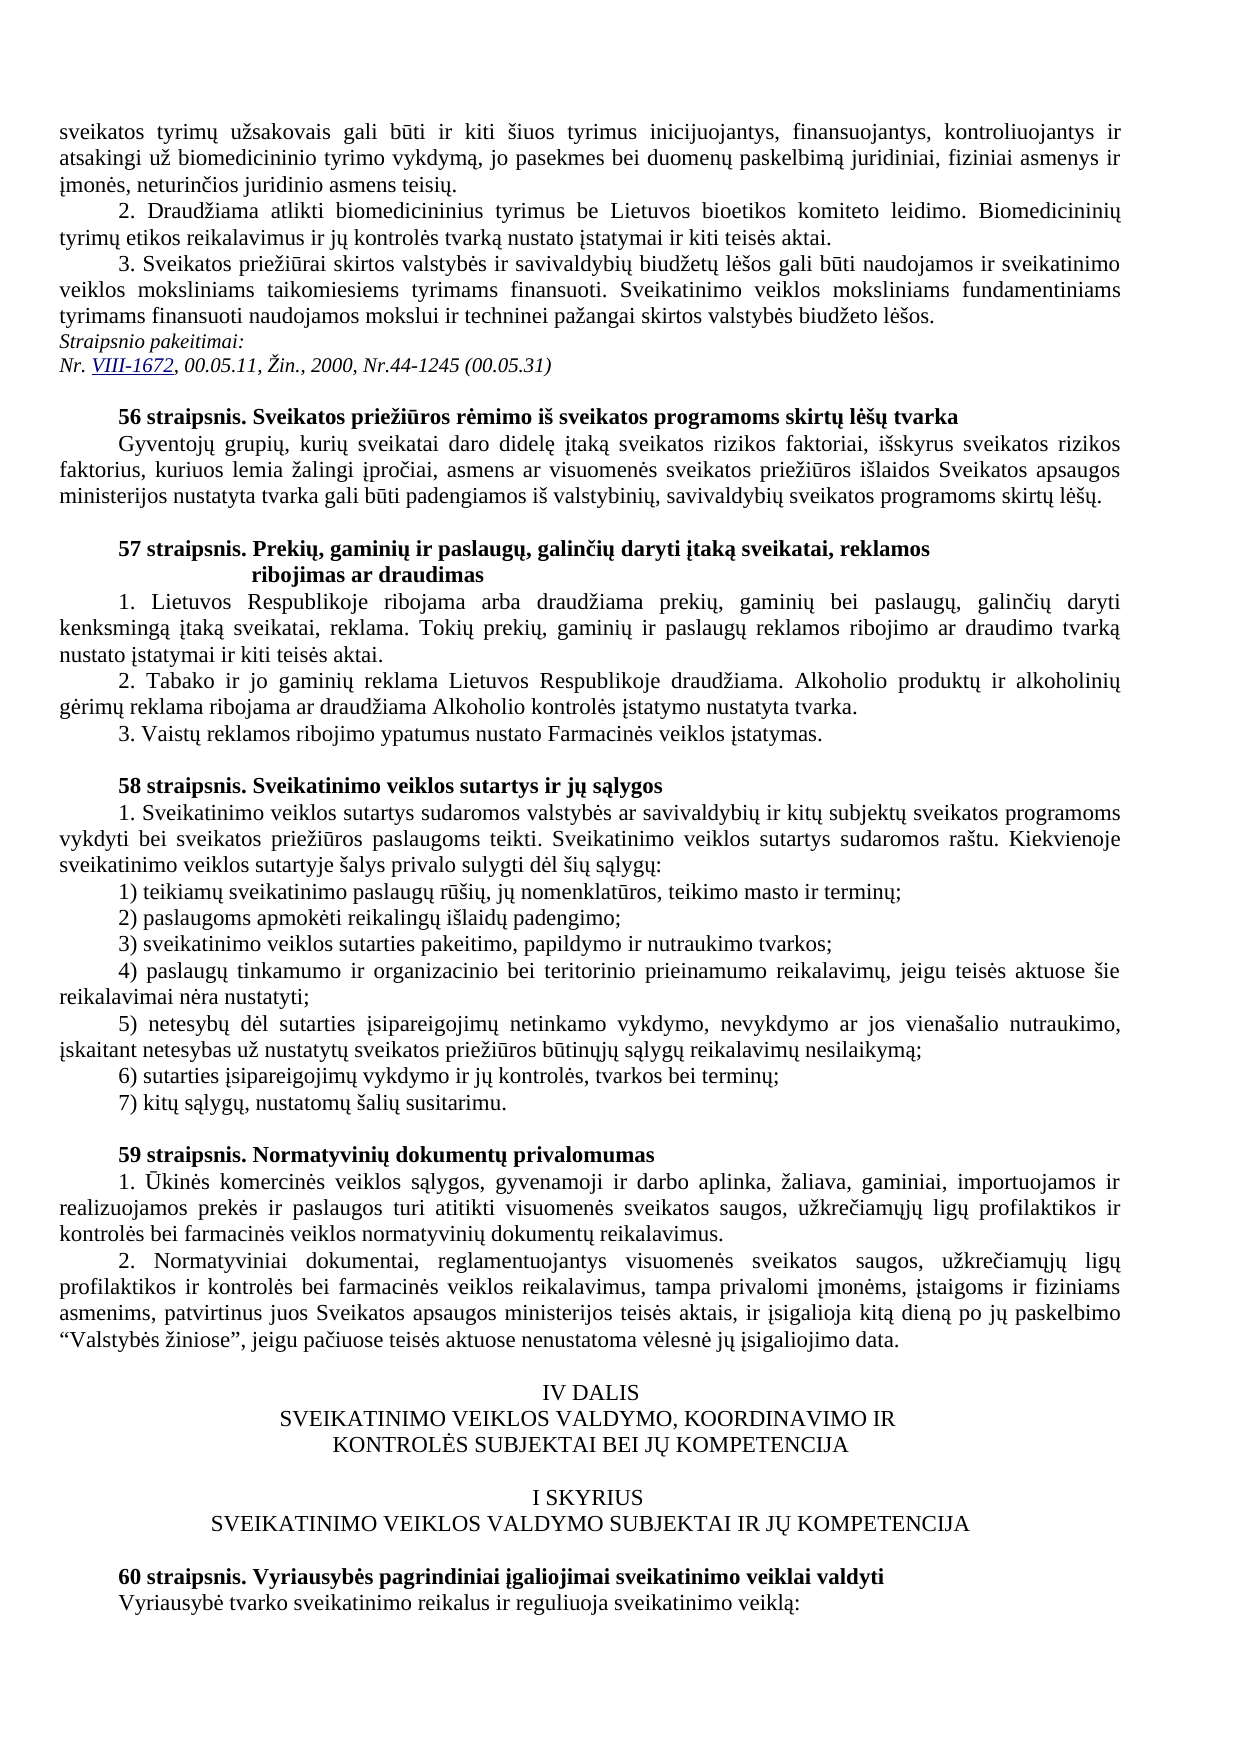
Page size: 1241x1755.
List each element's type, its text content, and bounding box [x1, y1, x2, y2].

text Straipsnio pakeitimai: [59, 329, 1122, 353]
text 7) kitų sąlygų, nustatomų šalių susitarimu. [59, 1089, 1122, 1115]
text 6) sutarties įsipareigojimų vykdymo ir jų kontrolės, tvarkos bei terminų; [59, 1062, 1122, 1089]
text 4) paslaugų tinkamumo ir organizacinio bei teritorinio prieinamumo reikalavimų, jeigu teisės aktuose šie reikalavimai nėra nustatyti; [59, 957, 1122, 1009]
text 2. Draudžiama atlikti biomedicininius tyrimus be Lietuvos bioetikos komiteto leidimo. Biomedicininių tyrimų etikos reikalavimus ir jų kontrolės tvarką nustato įstatymai ir kiti teisės aktai. [59, 197, 1122, 250]
text 1. Sveikatinimo veiklos sutartys sudaromos valstybės ar savivaldybių ir kitų subjektų sveikatos programoms vykdyti bei sveikatos priežiūros paslaugoms teikti. Sveikatinimo veiklos sutartys sudaromos raštu. Kiekvienoje sveikatinimo veiklos sutartyje šalys privalo sulygti dėl šių sąlygų: [59, 799, 1122, 878]
text 2. Tabako ir jo gaminių reklama Lietuvos Respublikoje draudžiama. Alkoholio produktų ir alkoholinių gėrimų reklama ribojama ar draudžiama Alkoholio kontrolės įstatymo nustatyta tvarka. [59, 667, 1122, 720]
text 60 straipsnis. Vyriausybės pagrindiniai įgaliojimai sveikatinimo veiklai valdyti [59, 1563, 1122, 1589]
text sveikatos tyrimų užsakovais gali būti ir kiti šiuos tyrimus inicijuojantys, finansuojantys, kontroliuojantys ir atsakingi už biomedicininio tyrimo vykdymą, jo pasekmes bei duomenų paskelbimą juridiniai, fiziniai asmenys ir įmonės, neturinčios juridinio asmens teisių. [59, 118, 1122, 197]
text 5) netesybų dėl sutarties įsipareigojimų netinkamo vykdymo, nevykdymo ar jos vienašalio nutraukimo, įskaitant netesybas už nustatytų sveikatos priežiūros būtinųjų sąlygų reikalavimų nesilaikymą; [59, 1009, 1122, 1062]
text 56 straipsnis. Sveikatos priežiūros rėmimo iš sveikatos programoms skirtų lėšų tvarka [118, 403, 1122, 430]
text 3. Sveikatos priežiūrai skirtos valstybės ir savivaldybių biudžetų lėšos gali būti naudojamos ir sveikatinimo veiklos moksliniams taikomiesiems tyrimams finansuoti. Sveikatinimo veiklos moksliniams fundamentiniams tyrimams finansuoti naudojamos mokslui ir techninei pažangai skirtos valstybės biudžeto lėšos. [59, 250, 1122, 329]
text 1. Ūkinės komercinės veiklos sąlygos, gyvenamoji ir darbo aplinka, žaliava, gaminiai, importuojamos ir realizuojamos prekės ir paslaugos turi atitikti visuomenės sveikatos saugos, užkrečiamųjų ligų profilaktikos ir kontrolės bei farmacinės veiklos normatyvinių dokumentų reikalavimus. [59, 1168, 1122, 1247]
text 3) sveikatinimo veiklos sutarties pakeitimo, papildymo ir nutraukimo tvarkos; [59, 931, 1122, 957]
text SVEIKATINIMO VEIKLOS VALDYMO, KOORDINAVIMO IR [59, 1405, 1122, 1431]
text 59 straipsnis. Normatyvinių dokumentų privalomumas [59, 1141, 1122, 1168]
text 1) teikiamų sveikatinimo paslaugų rūšių, jų nomenklatūros, teikimo masto ir terminų; [59, 878, 1122, 904]
text Vyriausybė tvarko sveikatinimo reikalus ir reguliuoja sveikatinimo veiklą: [59, 1589, 1122, 1616]
text I SKYRIUS [59, 1484, 1122, 1510]
text 57 straipsnis. Prekių, gaminių ir paslaugų, galinčių daryti įtaką sveikatai, reklamos [118, 535, 1122, 562]
text Nr. VIII-1672, 00.05.11, Žin., 2000, Nr.44-1245 (00.05.31) [59, 353, 1122, 377]
text 2) paslaugoms apmokėti reikalingų išlaidų padengimo; [59, 904, 1122, 931]
text IV DALIS [59, 1378, 1122, 1405]
text 58 straipsnis. Sveikatinimo veiklos sutartys ir jų sąlygos [59, 772, 1122, 799]
text KONTROLĖS SUBJEKTAI BEI JŲ KOMPETENCIJA [59, 1431, 1122, 1458]
text SVEIKATINIMO VEIKLOS VALDYMO SUBJEKTAI IR JŲ KOMPETENCIJA [59, 1510, 1122, 1537]
text 1. Lietuvos Respublikoje ribojama arba draudžiama prekių, gaminių bei paslaugų, galinčių daryti kenksmingą įtaką sveikatai, reklama. Tokių prekių, gaminių ir paslaugų reklamos ribojimo ar draudimo tvarką nustato įstatymai ir kiti teisės aktai. [59, 588, 1122, 667]
text ribojimas ar draudimas [251, 562, 1122, 588]
text 3. Vaistų reklamos ribojimo ypatumus nustato Farmacinės veiklos įstatymas. [59, 720, 1122, 746]
text Gyventojų grupių, kurių sveikatai daro didelę įtaką sveikatos rizikos faktoriai, išskyrus sveikatos rizikos faktorius, kuriuos lemia žalingi įpročiai, asmens ar visuomenės sveikatos priežiūros išlaidos Sveikatos apsaugos ministerijos nustatyta tvarka gali būti padengiamos iš valstybinių, savivaldybių sveikatos programoms skirtų lėšų. [59, 430, 1122, 509]
text 2. Normatyviniai dokumentai, reglamentuojantys visuomenės sveikatos saugos, užkrečiamųjų ligų profilaktikos ir kontrolės bei farmacinės veiklos reikalavimus, tampa privalomi įmonėms, įstaigoms ir fiziniams asmenims, patvirtinus juos Sveikatos apsaugos ministerijos teisės aktais, ir įsigalioja kitą dieną po jų paskelbimo “Valstybės žiniose”, jeigu pačiuose teisės aktuose nenustatoma vėlesnė jų įsigaliojimo data. [59, 1247, 1122, 1352]
